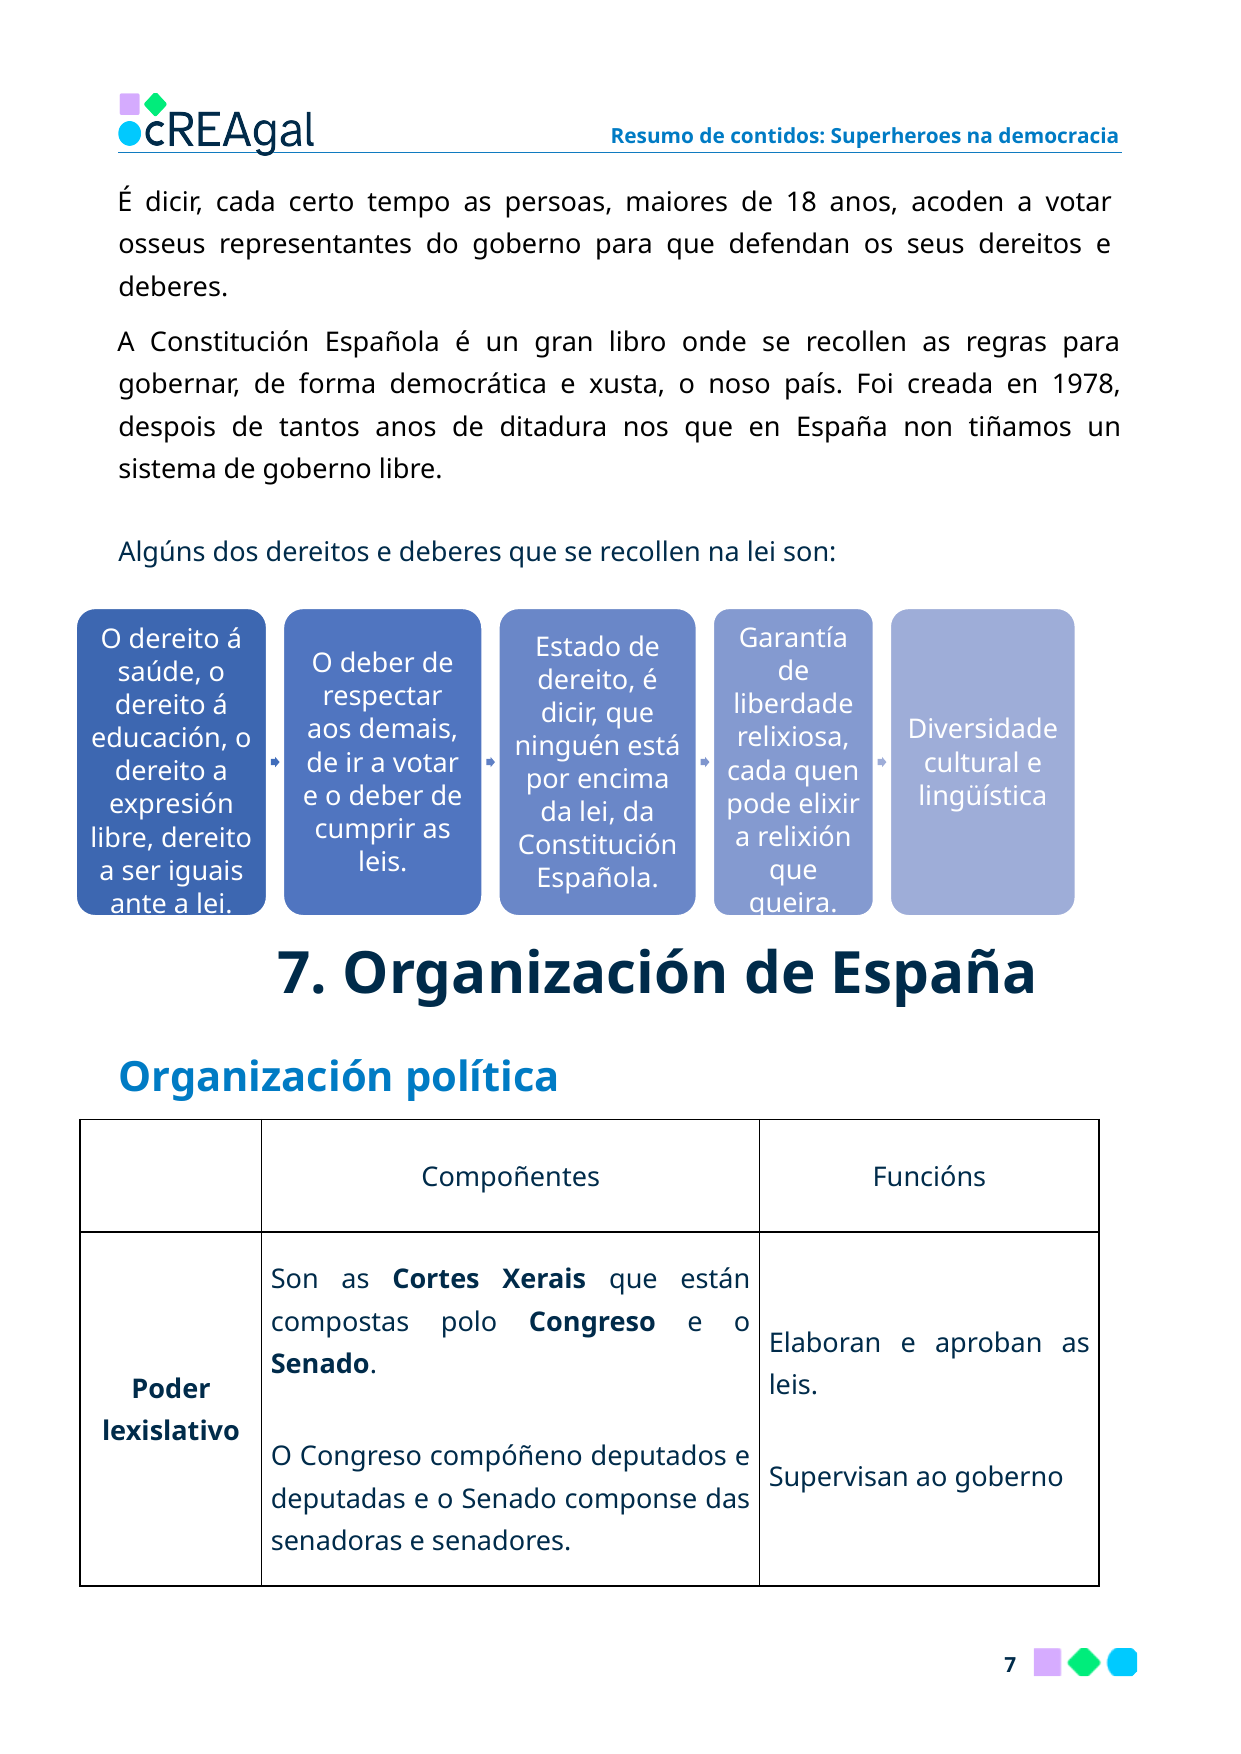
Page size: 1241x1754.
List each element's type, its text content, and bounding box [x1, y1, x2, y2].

table_header [81, 1120, 261, 1231]
table_cell Son as Cortes Xerais que están compostas polo Congreso e o Senado. O Congreso compóñeno deputados e deputadas e o Senado componse das senadoras e senadores. [262, 1233, 759, 1585]
picture [118, 93, 314, 156]
subtitle Organización política [118, 1047, 1122, 1104]
text Algúns dos dereitos e deberes que se recollen na lei son: [118, 532, 1122, 569]
table_header Compoñentes [262, 1120, 759, 1231]
table_cell Elaboran e aproban as leis. Supervisan ao goberno [760, 1233, 1098, 1585]
table_header Funcións [760, 1120, 1098, 1231]
text A Constitución Española é un gran libro onde se recollen as regras para gobernar, de forma democrática e xusta, o noso país. Foi creada en 1978, despois de tantos anos de ditadura nos que en España non tiñamos un sistema de goberno libre. [117, 322, 1122, 487]
subtitle 7. Organización de España [156, 750, 1122, 1010]
text É dicir, cada certo tempo as persoas, maiores de 18 anos, acoden a votar osseus representantes do goberno para que defendan os seus dereitos e deberes. [117, 182, 1113, 304]
table_cell Poder lexislativo [81, 1233, 261, 1585]
